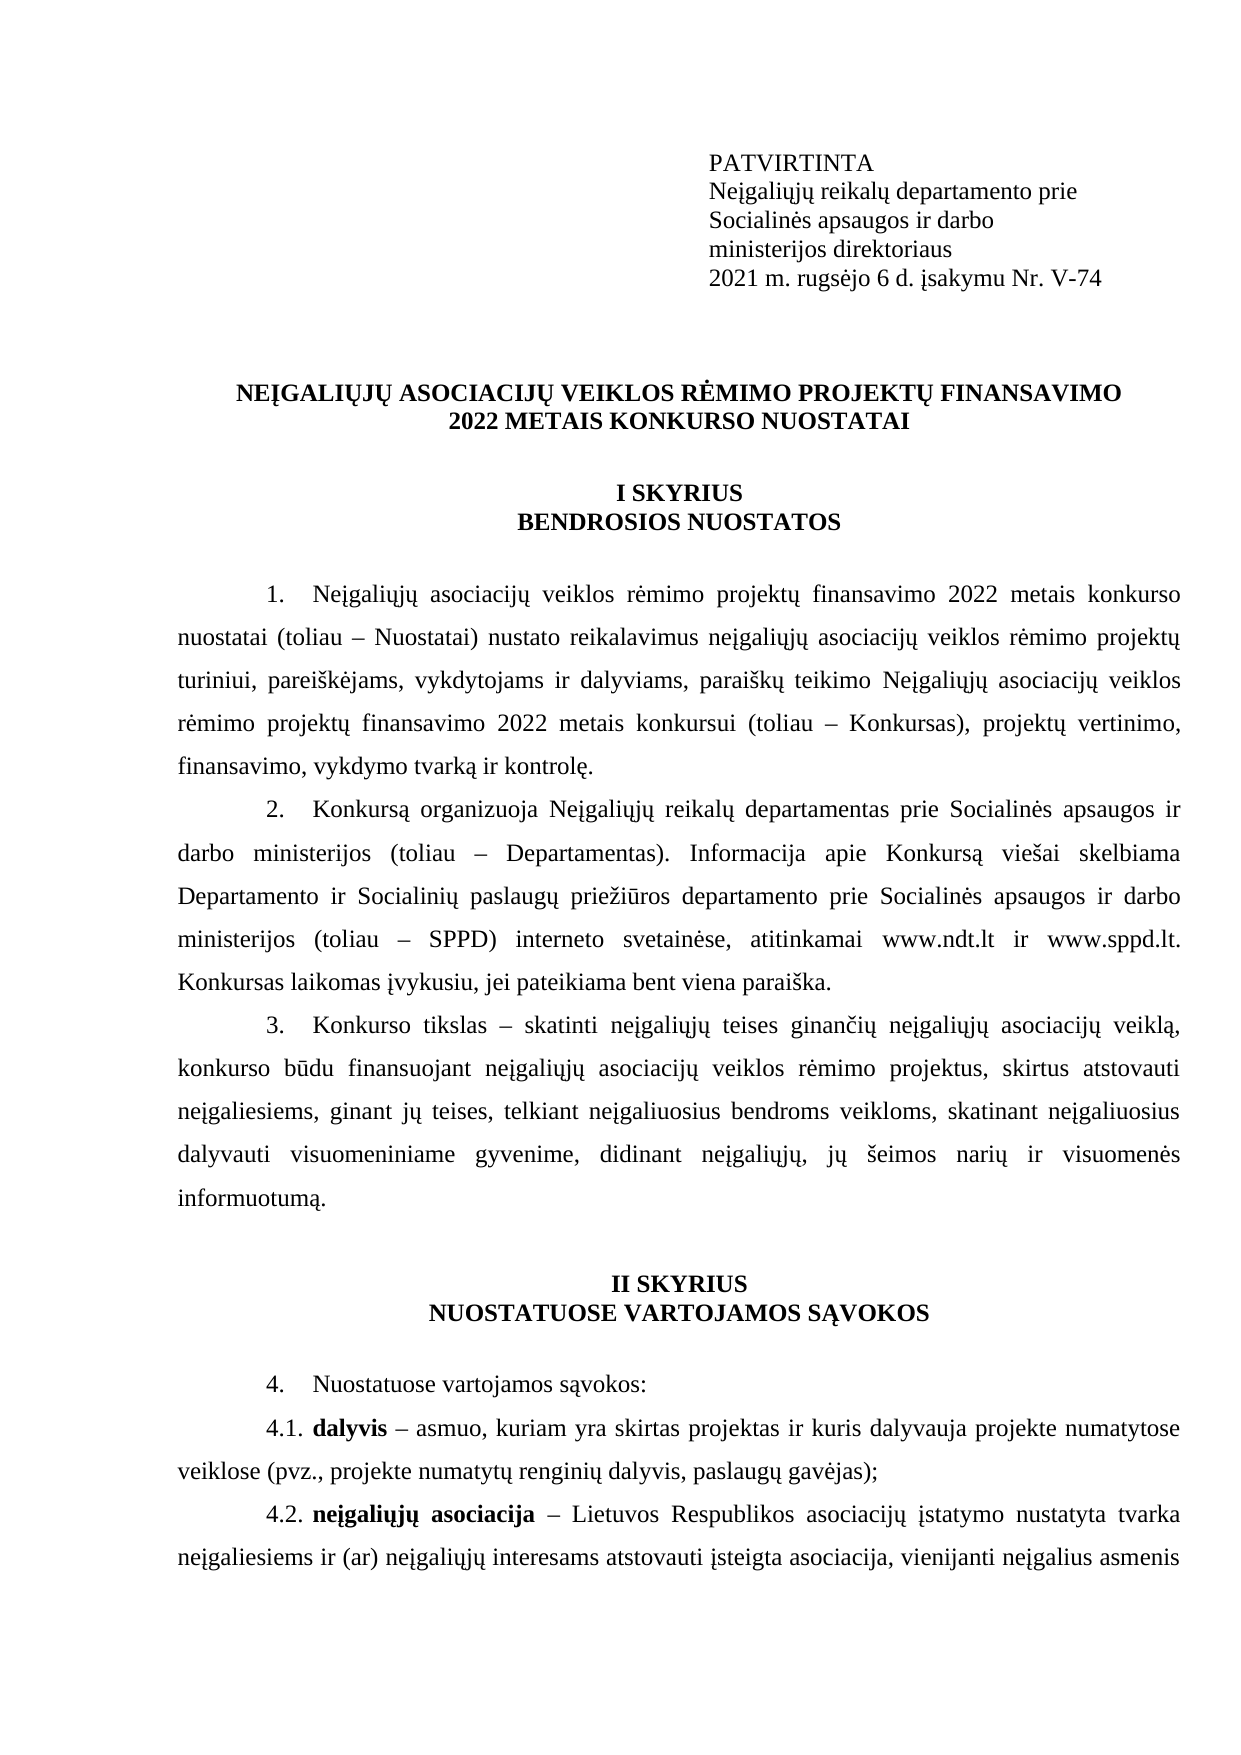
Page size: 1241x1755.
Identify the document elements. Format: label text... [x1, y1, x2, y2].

text 2021 m. rugsėjo 6 d. įsakymu Nr. V-74 [177, 263, 1181, 291]
text 4.2. neįgaliųjų asociacija – Lietuvos Respublikos asociacijų įstatymo nustatyta tvarka neįgaliesiems ir (ar) neįgaliųjų interesams atstovauti įsteigta asociacija, vienijanti neįgalius asmenis [177, 1499, 1181, 1571]
text PATVIRTINTA [177, 148, 974, 176]
text Neįgaliųjų reikalų departamento prie [177, 176, 1181, 205]
text 3. Konkurso tikslas – skatinti neįgaliųjų teises ginančių neįgaliųjų asociacijų veiklą, konkurso būdu finansuojant neįgaliųjų asociacijų veiklos rėmimo projektus, skirtus atstovauti neįgaliesiems, ginant jų teises, telkiant neįgaliuosius bendroms veikloms, skatinant neįgaliuosius dalyvauti visuomeniniame gyvenime, didinant neįgaliųjų, jų šeimos narių ir visuomenės informuotumą. [177, 1010, 1181, 1211]
text 4. Nuostatuose vartojamos sąvokos: [177, 1369, 1181, 1398]
text Socialinės apsaugos ir darbo [177, 205, 1181, 234]
subtitle BENDROSIOS NUOSTATOS [177, 507, 1181, 536]
text ministerijos direktoriaus [177, 234, 1181, 263]
text NUOSTATUOSE VARTOJAMOS SĄVOKOS [177, 1298, 1181, 1326]
text 1. Neįgaliųjų asociacijų veiklos rėmimo projektų finansavimo 2022 metais konkurso nuostatai (toliau – Nuostatai) nustato reikalavimus neįgaliųjų asociacijų veiklos rėmimo projektų turiniui, pareiškėjams, vykdytojams ir dalyviams, paraiškų teikimo Neįgaliųjų asociacijų veiklos rėmimo projektų finansavimo 2022 metais konkursui (toliau – Konkursas), projektų vertinimo, finansavimo, vykdymo tvarką ir kontrolę. [177, 579, 1181, 780]
text II SKYRIUS [177, 1269, 1181, 1298]
subtitle I SKYRIUS [177, 478, 1181, 507]
text NEĮGALIŲJŲ ASOCIACIJŲ VEIKLOS RĖMIMO PROJEKTŲ FINANSAVIMO 2022 METAIS KONKURSO NUOSTATAI [177, 378, 1181, 435]
text 4.1. dalyvis – asmuo, kuriam yra skirtas projektas ir kuris dalyvauja projekte numatytose veiklose (pvz., projekte numatytų renginių dalyvis, paslaugų gavėjas); [177, 1413, 1181, 1484]
text 2. Konkursą organizuoja Neįgaliųjų reikalų departamentas prie Socialinės apsaugos ir darbo ministerijos (toliau – Departamentas). Informacija apie Konkursą viešai skelbiama Departamento ir Socialinių paslaugų priežiūros departamento prie Socialinės apsaugos ir darbo ministerijos (toliau – SPPD) interneto svetainėse, atitinkamai www.ndt.lt ir www.sppd.lt. Konkursas laikomas įvykusiu, jei pateikiama bent viena paraiška. [177, 794, 1181, 996]
